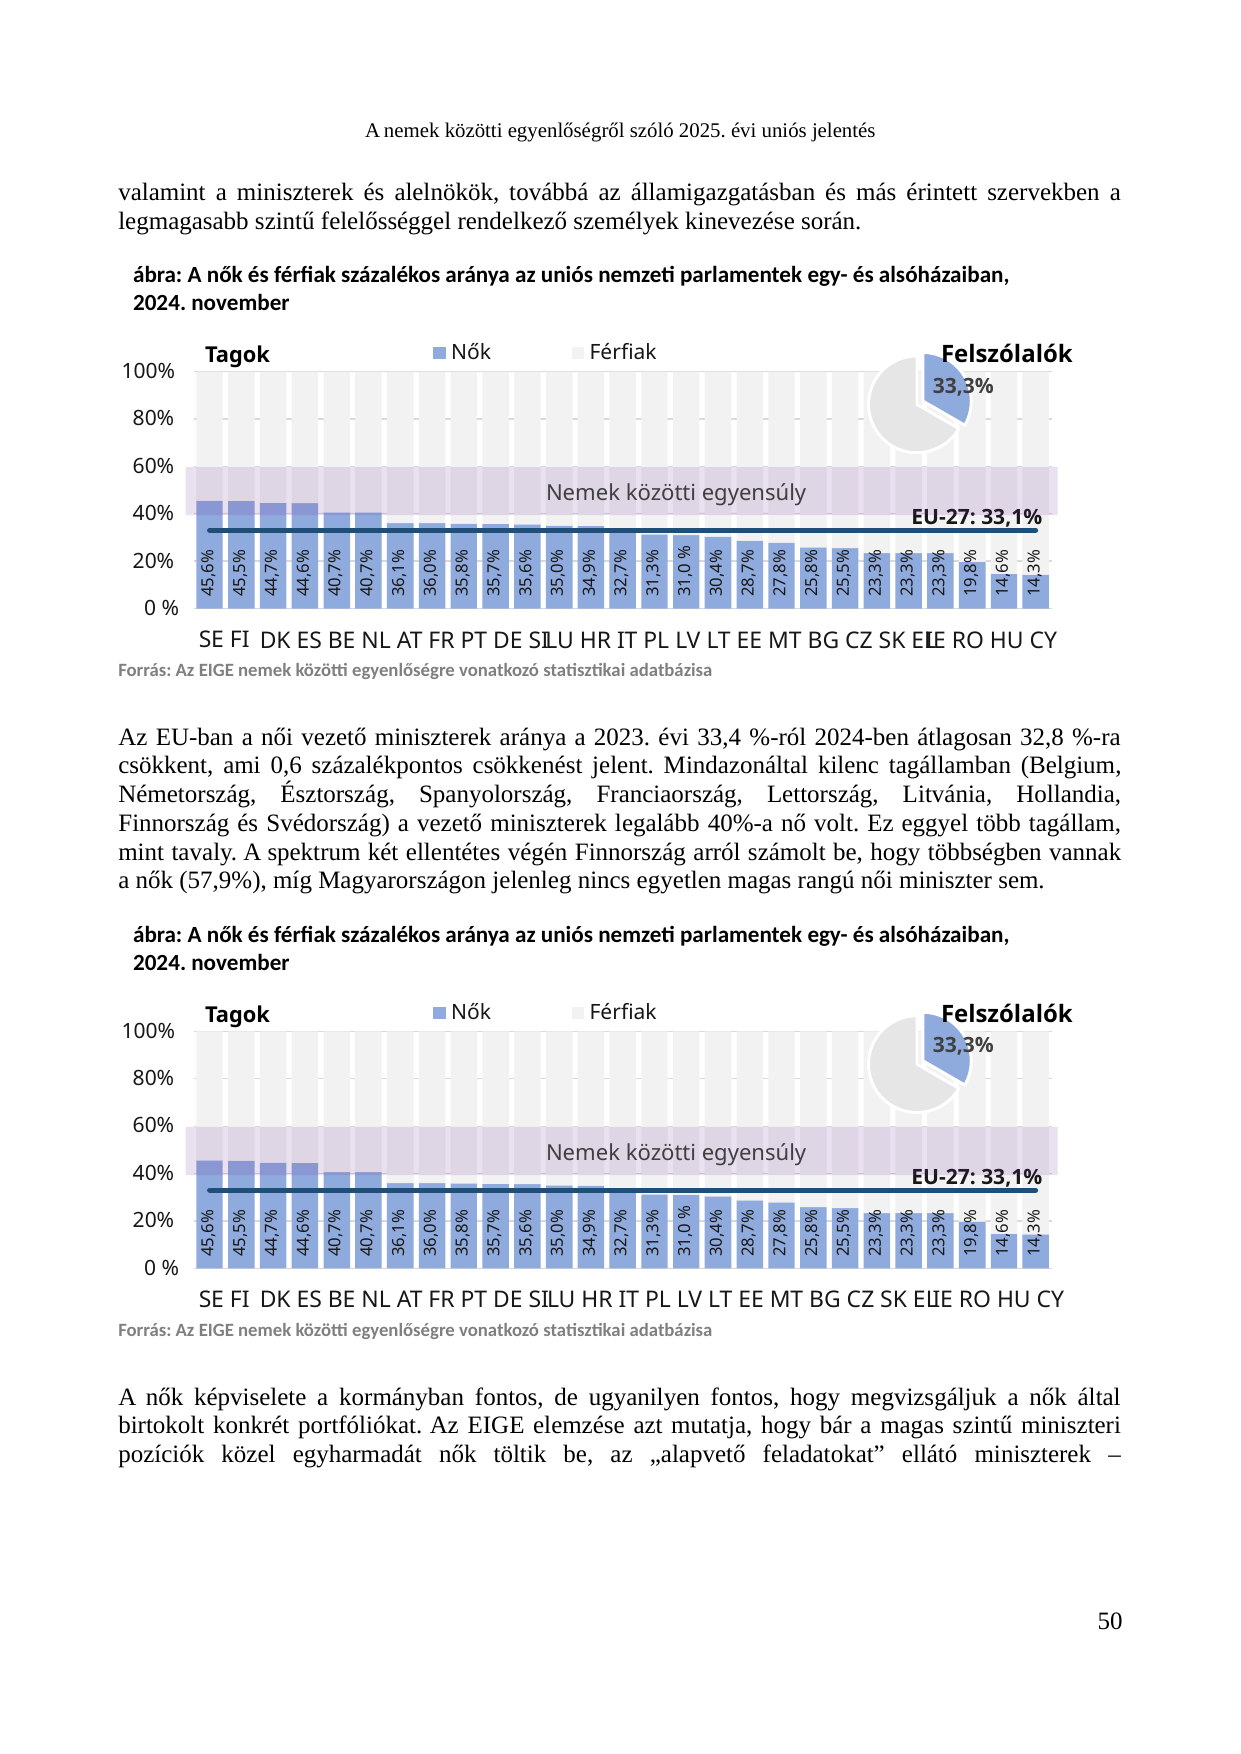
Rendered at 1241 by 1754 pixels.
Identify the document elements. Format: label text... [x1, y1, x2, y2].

text valamint a miniszterek és alelnökök, továbbá az államigazgatásban és más érintett szervekben a legmagasabb szintű felelősséggel rendelkező személyek kinevezése során. [118, 177, 1122, 234]
text Az EU-ban a női vezető miniszterek aránya a 2023. évi 33,4 %-ról 2024-ben átlagosan 32,8 %-ra csökkent, ami 0,6 százalékpontos csökkenést jelent. Mindazonáltal kilenc tagállamban (Belgium, Németország, Észtország, Spanyolország, Franciaország, Lettország, Litvánia, Hollandia, Finnország és Svédország) a vezető miniszterek legalább 40%-a nő volt. Ez eggyel több tagállam, mint tavaly. A spektrum két ellentétes végén Finnország arról számolt be, hogy többségben vannak a nők (57,9%), míg Magyarországon jelenleg nincs egyetlen magas rangú női miniszter sem. [118, 722, 1122, 894]
text A nők képviselete a kormányban fontos, de ugyanilyen fontos, hogy megvizsgáljuk a nők által birtokolt konkrét portfóliókat. Az EIGE elemzése azt mutatja, hogy bár a magas szintű miniszteri pozíciók közel egyharmadát nők töltik be, az „alapvető feladatokat” ellátó miniszterek – [118, 1382, 1122, 1468]
